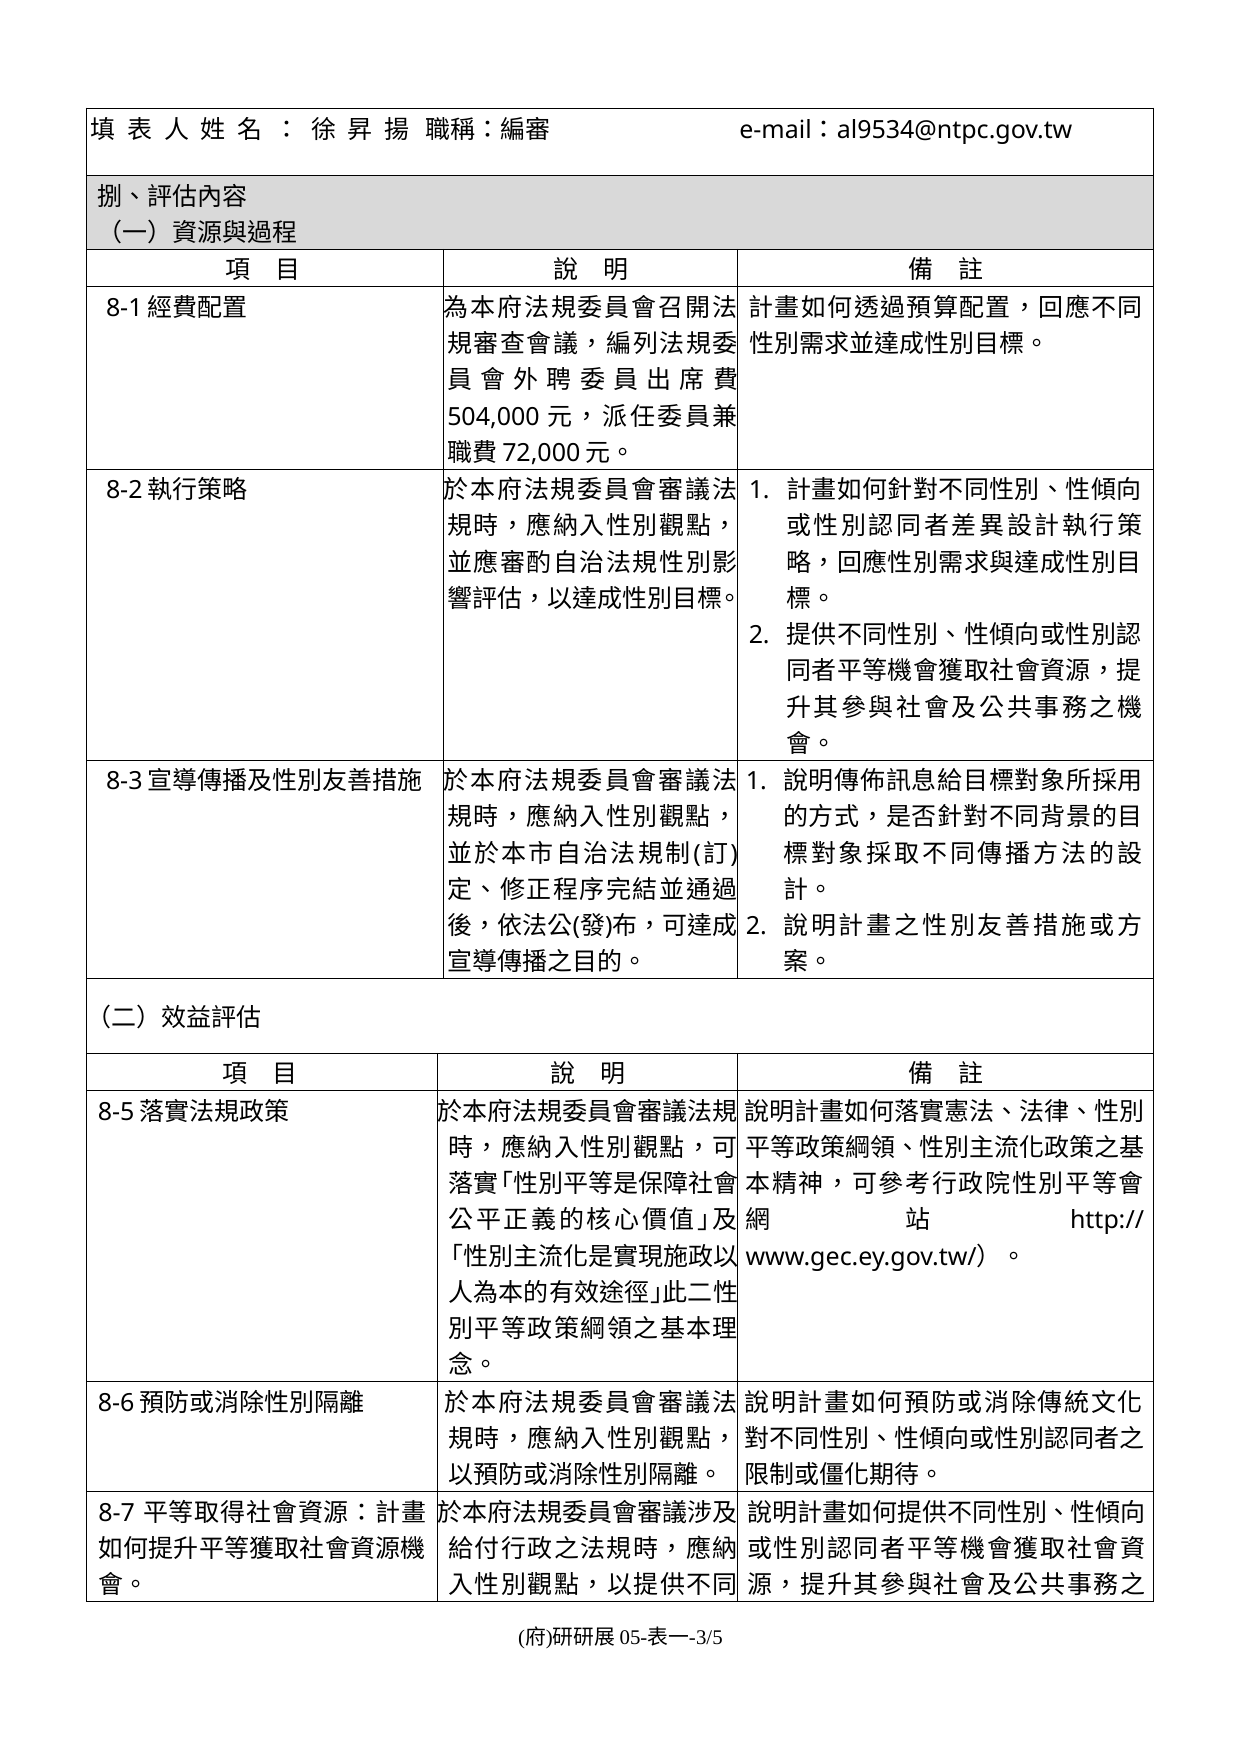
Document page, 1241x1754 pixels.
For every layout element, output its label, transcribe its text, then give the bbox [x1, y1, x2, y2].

table_cell 說明計畫如何提供不同性別、性傾向或性別認同者平等機會獲取社會資源，提升其參與社會及公共事務之 [738, 1492, 1153, 1601]
table_cell 於本府法規委員會審議法規時，應納入性別觀點，可落實「性別平等是保障社會公平正義的核心價值｣及「性別主流化是實現施政以人為本的有效途徑｣此二性別平等政策綱領之基本理念。 [438, 1091, 737, 1381]
table_cell 說 明 [438, 1054, 737, 1090]
table_cell 8-5落實法規政策 [87, 1091, 437, 1381]
table_header 填表人姓名：徐昇揚 [87, 109, 421, 175]
table_cell 於本府法規委員會審議法規時，應納入性別觀點，以預防或消除性別隔離。 [438, 1382, 737, 1491]
table_cell 8-7 平等取得社會資源：計畫如何提升平等獲取社會資源機會。 [87, 1492, 437, 1601]
table_cell 8-2執行策略 [87, 470, 443, 759]
table_cell 於本府法規委員會審議法規時，應納入性別觀點，並於本市自治法規制(訂)定、修正程序完結並通過後，依法公(發)布，可達成宣導傳播之目的。 [444, 761, 737, 978]
table_cell 於本府法規委員會審議法規時，應納入性別觀點，並應審酌自治法規性別影響評估，以達成性別目標。 [444, 470, 737, 759]
table_cell 8-3宣導傳播及性別友善措施 [87, 761, 443, 978]
table_cell （二）效益評估 [87, 979, 1153, 1053]
table_cell 說明計畫如何落實憲法、法律、性別平等政策綱領、性別主流化政策之基本精神，可參考行政院性別平等會網站http://www.gec.ey.gov.tw/）。 [738, 1091, 1153, 1381]
table_header 職稱：編審 [421, 109, 735, 175]
table_cell 項 目 [87, 1054, 437, 1090]
table_cell 為本府法規委員會召開法規審查會議，編列法規委員會外聘委員出席費504,000元，派任委員兼職費72,000元。 [444, 287, 737, 468]
table_cell 項 目 [87, 250, 443, 286]
table_cell 說明計畫如何預防或消除傳統文化對不同性別、性傾向或性別認同者之限制或僵化期待。 [738, 1382, 1153, 1491]
table_cell 於本府法規委員會審議涉及給付行政之法規時，應納入性別觀點，以提供不同 [438, 1492, 737, 1601]
table_cell 捌、評估內容 （一）資源與過程 [87, 176, 1153, 249]
table_cell 說 明 [444, 250, 737, 286]
table_cell 計畫如何透過預算配置，回應不同性別需求並達成性別目標。 [738, 287, 1153, 468]
table_cell 備 註 [738, 1054, 1153, 1090]
table_cell 說明傳佈訊息給目標對象所採用的方式，是否針對不同背景的目標對象採取不同傳播方法的設計。 說明計畫之性別友善措施或方案。 [738, 761, 1153, 978]
table_cell 計畫如何針對不同性別、性傾向或性別認同者差異設計執行策略，回應性別需求與達成性別目標。 提供不同性別、性傾向或性別認同者平等機會獲取社會資源，提升其參與社會及公共事務之機會。 [738, 470, 1153, 759]
table_header e-mail：al9534@ntpc.gov.tw [735, 109, 1153, 175]
table_cell 8-1經費配置 [87, 287, 443, 468]
table_cell 備 註 [738, 250, 1153, 286]
table_cell 8-6預防或消除性別隔離 [87, 1382, 437, 1491]
